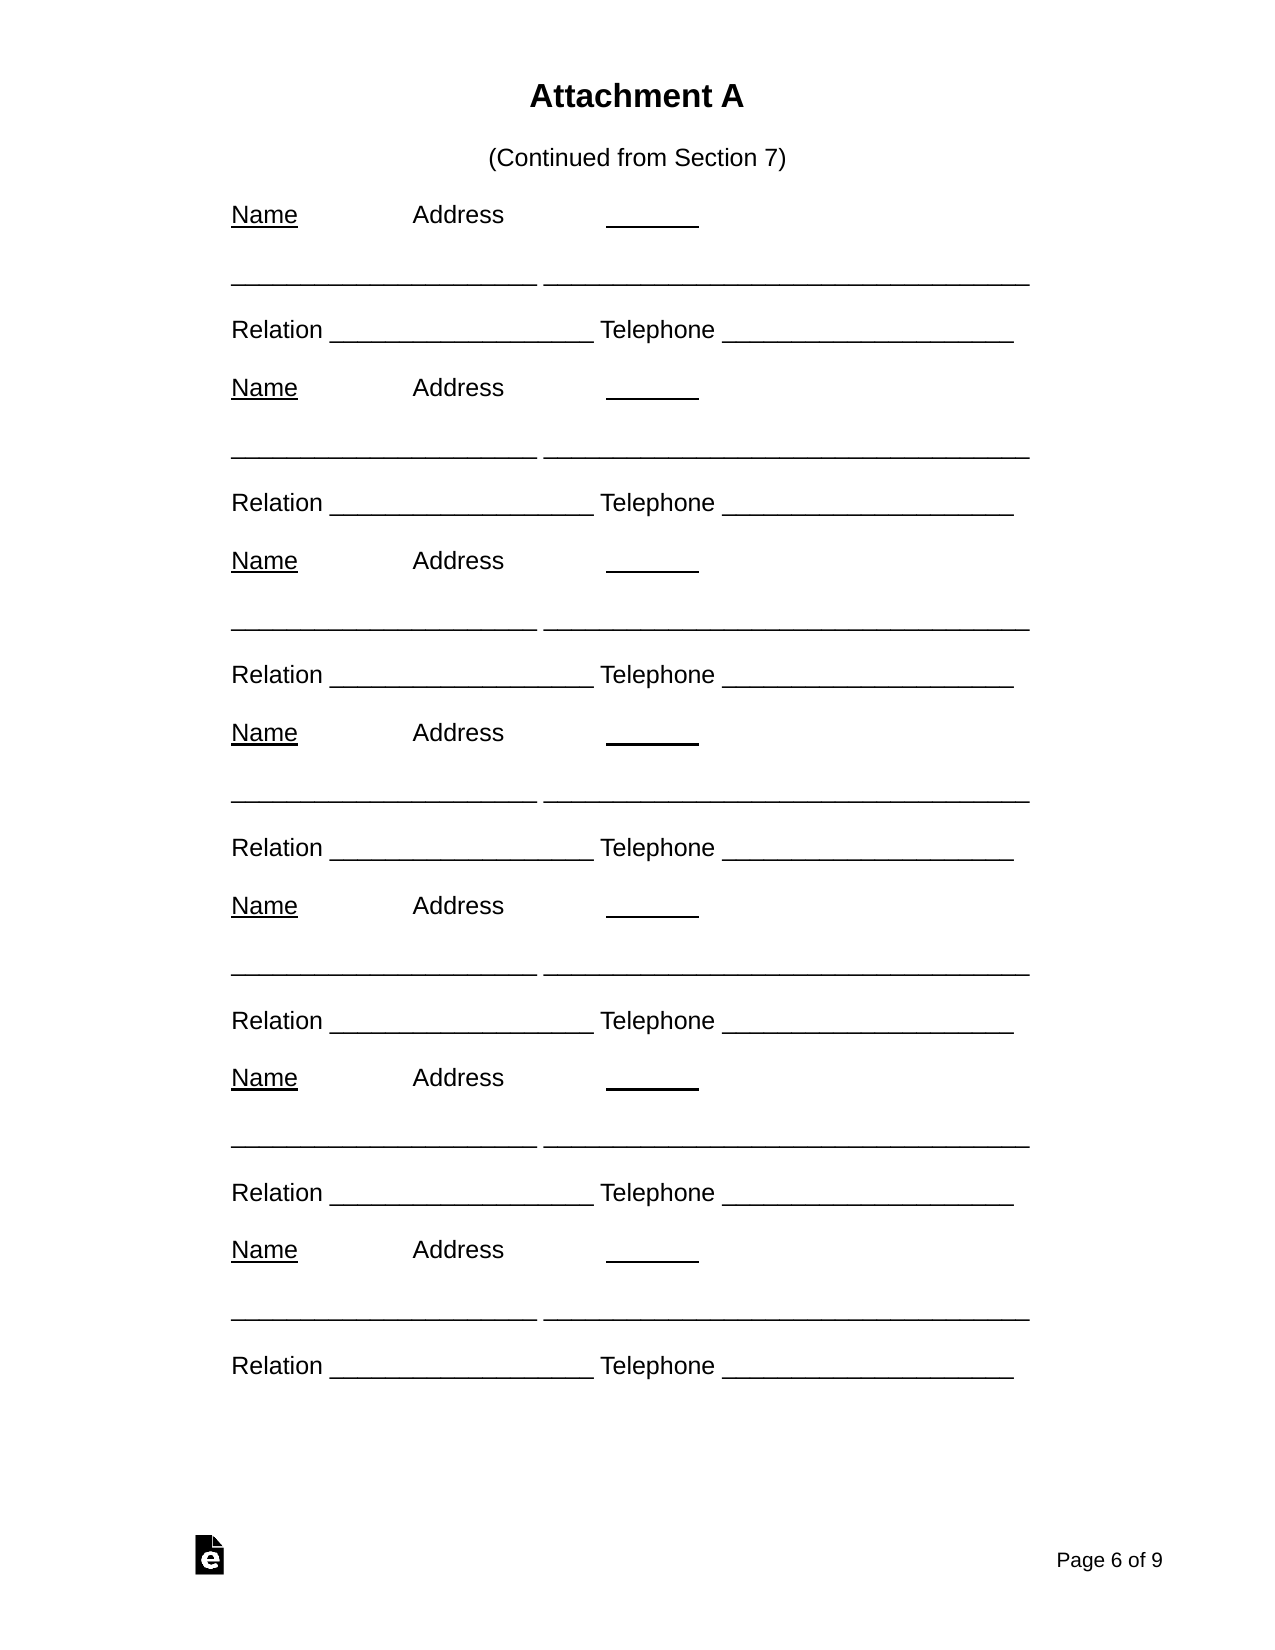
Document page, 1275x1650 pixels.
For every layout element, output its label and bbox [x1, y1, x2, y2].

picture [187, 1533, 230, 1575]
